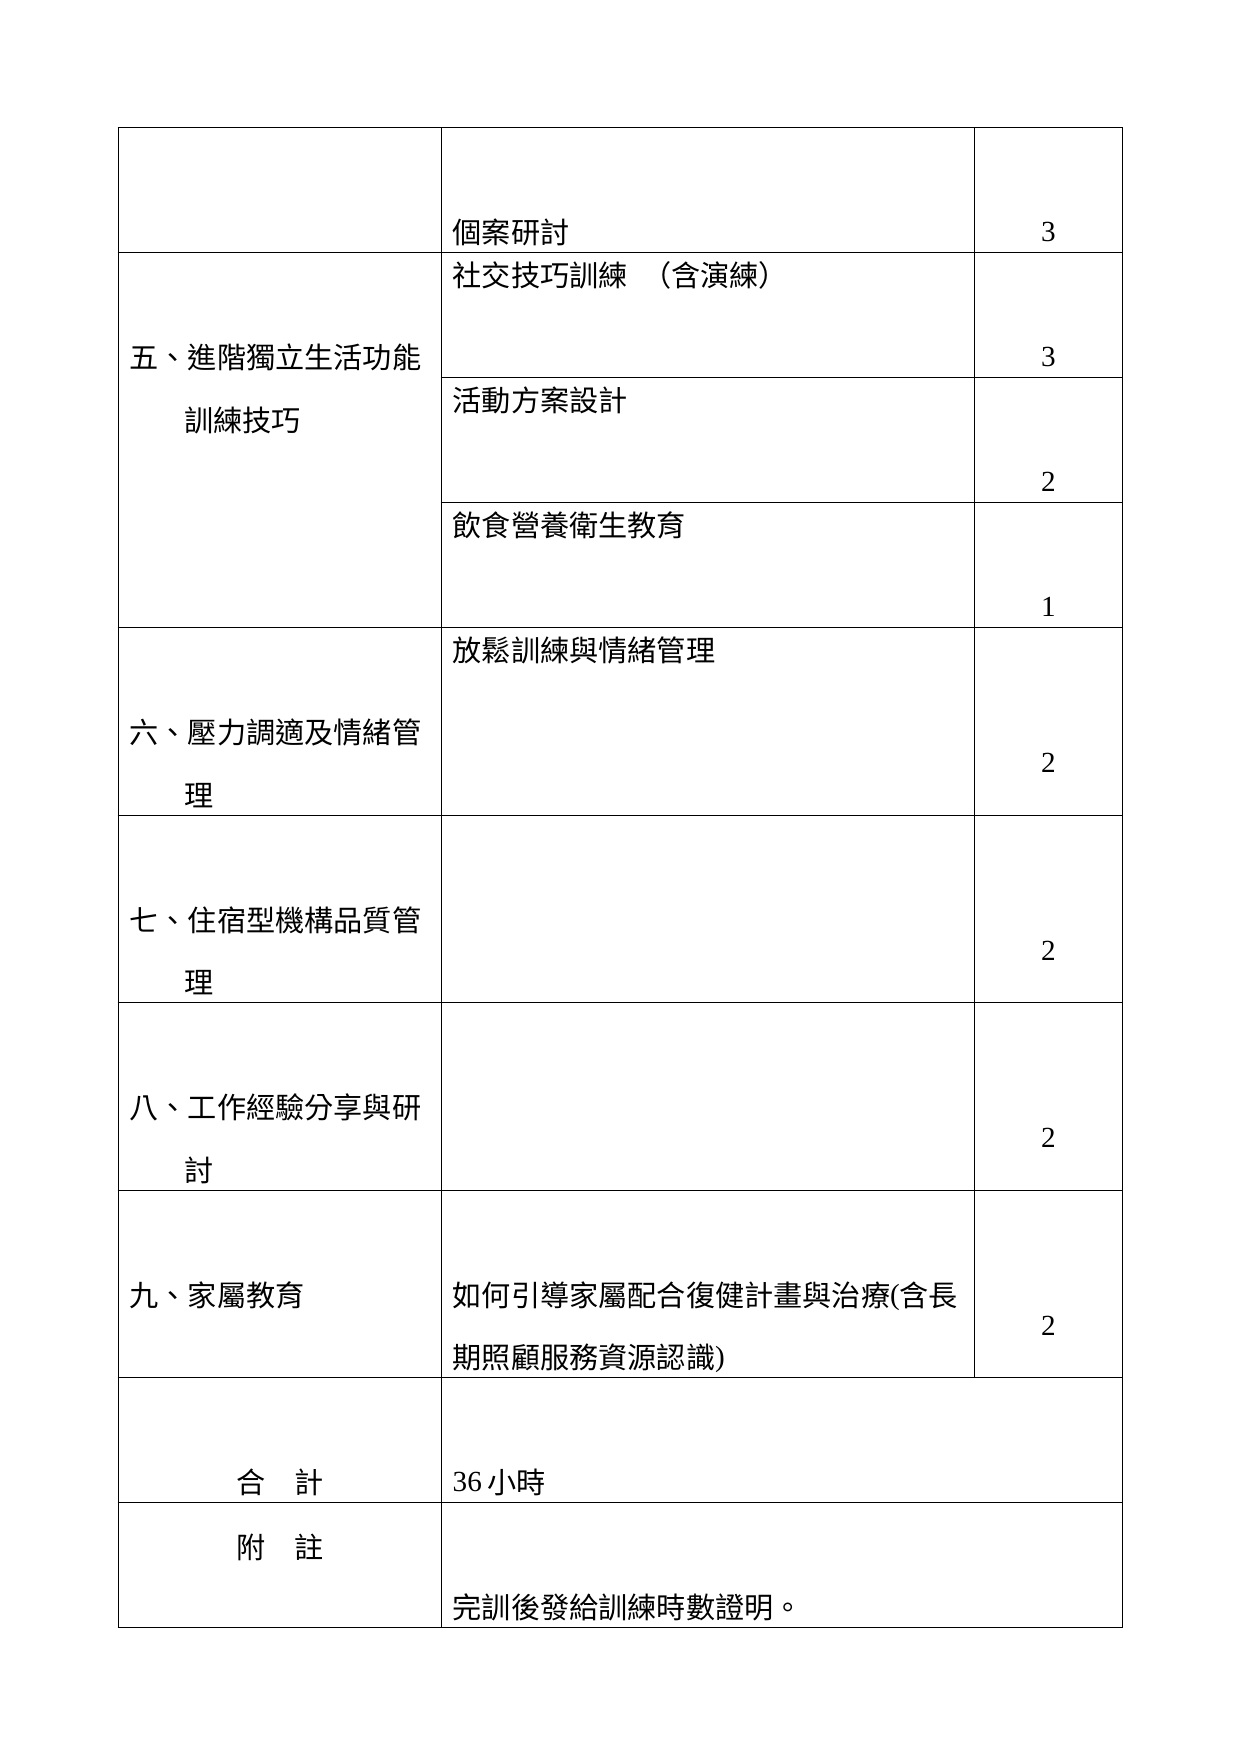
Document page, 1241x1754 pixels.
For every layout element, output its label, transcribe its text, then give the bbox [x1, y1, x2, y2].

table_cell 2 [975, 816, 1122, 1002]
table_cell 九、家屬教育 [119, 1191, 441, 1377]
table_cell 2 [975, 1003, 1122, 1189]
table_cell 2 [975, 1191, 1122, 1377]
table_cell 六、壓力調適及情緒管理 [119, 628, 441, 814]
table_cell 五、進階獨立生活功能訓練技巧 [119, 253, 441, 627]
table_cell 2 [975, 628, 1122, 814]
table_cell 3 [975, 253, 1122, 377]
table_cell 活動方案設計 [442, 378, 974, 502]
table_cell 附 註 [119, 1503, 441, 1627]
table_cell 如何引導家屬配合復健計畫與治療(含長期照顧服務資源認識) [442, 1191, 974, 1377]
table_cell 2 [975, 378, 1122, 502]
table_cell 36小時 [442, 1378, 1122, 1502]
table_cell 八、工作經驗分享與研討 [119, 1003, 441, 1189]
table_cell 社交技巧訓練 （含演練） [442, 253, 974, 377]
table_cell [442, 816, 974, 1002]
table_cell 個案研討 [442, 128, 974, 252]
table_cell 1 [975, 503, 1122, 627]
table_cell 七、住宿型機構品質管理 [119, 816, 441, 1002]
table_cell 完訓後發給訓練時數證明。 [442, 1503, 1122, 1627]
table_cell 合 計 [119, 1378, 441, 1502]
table_cell 放鬆訓練與情緒管理 [442, 628, 974, 814]
table_cell [119, 128, 441, 252]
table_cell 飲食營養衛生教育 [442, 503, 974, 627]
table_cell 3 [975, 128, 1122, 252]
table_cell [442, 1003, 974, 1189]
